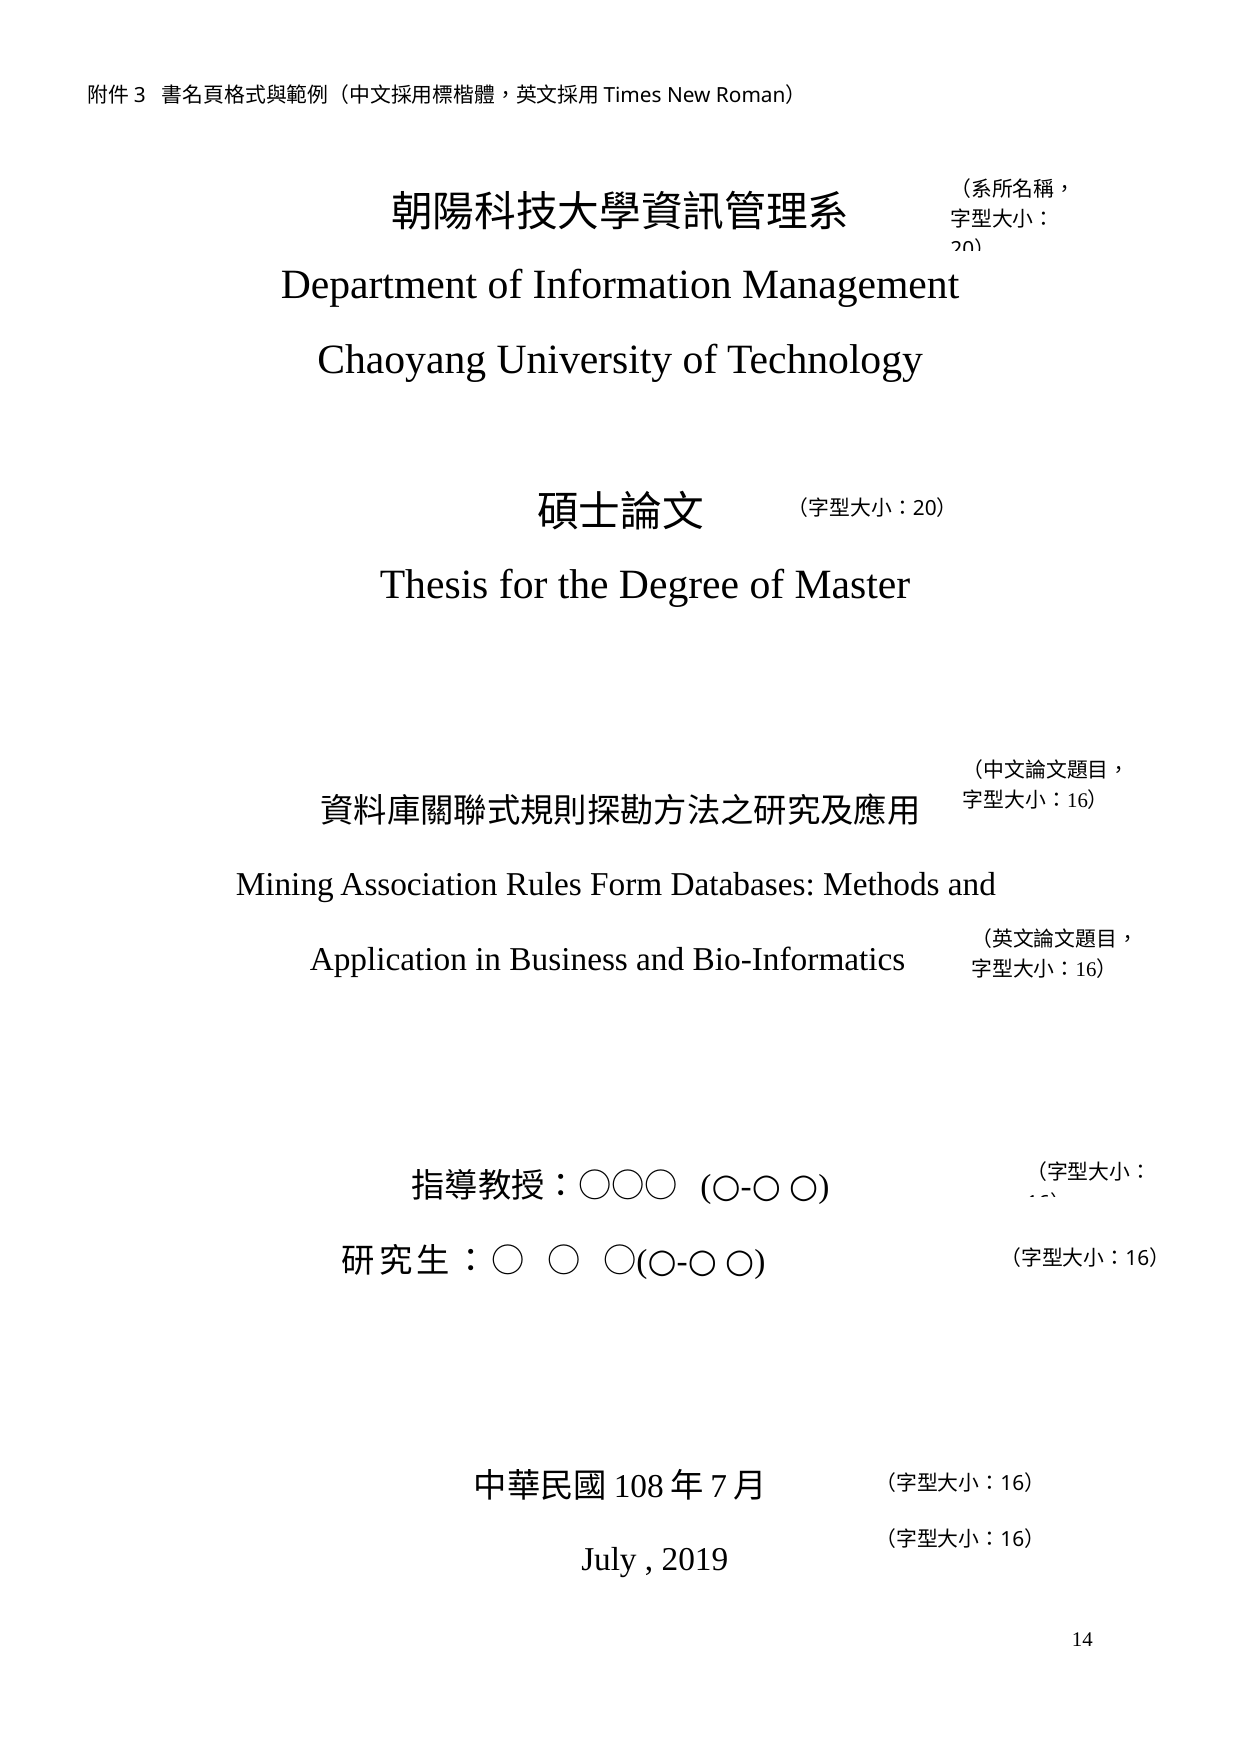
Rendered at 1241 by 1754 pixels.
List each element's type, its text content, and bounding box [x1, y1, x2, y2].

text 資料庫關聯式規則探勘方法之研究及應用 [148, 764, 1092, 839]
text Application in Business and Bio-Informatics [148, 914, 956, 989]
text （字型大小：16） [875, 1466, 1045, 1496]
text July , 2019 [148, 1514, 1092, 1589]
text Mining Association Rules Form Databases: Methods and [148, 839, 1092, 914]
text 字型大小：16） [1092, 783, 1120, 814]
text 附件3 書名頁格式與範例（中文採用標楷體，英文採用Times New Roman） [88, 78, 945, 108]
text （系所名稱，字型大小：20） [950, 172, 1083, 251]
text Chaoyang University of Technology [148, 314, 1092, 389]
text 中華民國108年7月 [148, 1439, 1092, 1514]
text Thesis for the Degree of Master [148, 539, 1092, 614]
text 碩士論文 [148, 464, 1092, 539]
text （英文論文題目， [971, 922, 1141, 952]
text Department of Information Management [148, 239, 1092, 314]
text 字型大小：16） [971, 952, 1141, 982]
text 研究生：○ ○ ○(○-○ ○) [148, 1214, 1092, 1289]
text （中文論文題目， [963, 753, 1120, 783]
text 指導教授：○○○ (○-○ ○) [148, 1139, 1092, 1214]
text （字型大小：20） [788, 491, 958, 521]
text （字型大小：16） [1000, 1241, 1170, 1271]
text （字型大小：16） [875, 1522, 1045, 1552]
text 朝陽科技大學資訊管理系 [148, 164, 935, 239]
text （字型大小：16） [1026, 1156, 1187, 1197]
